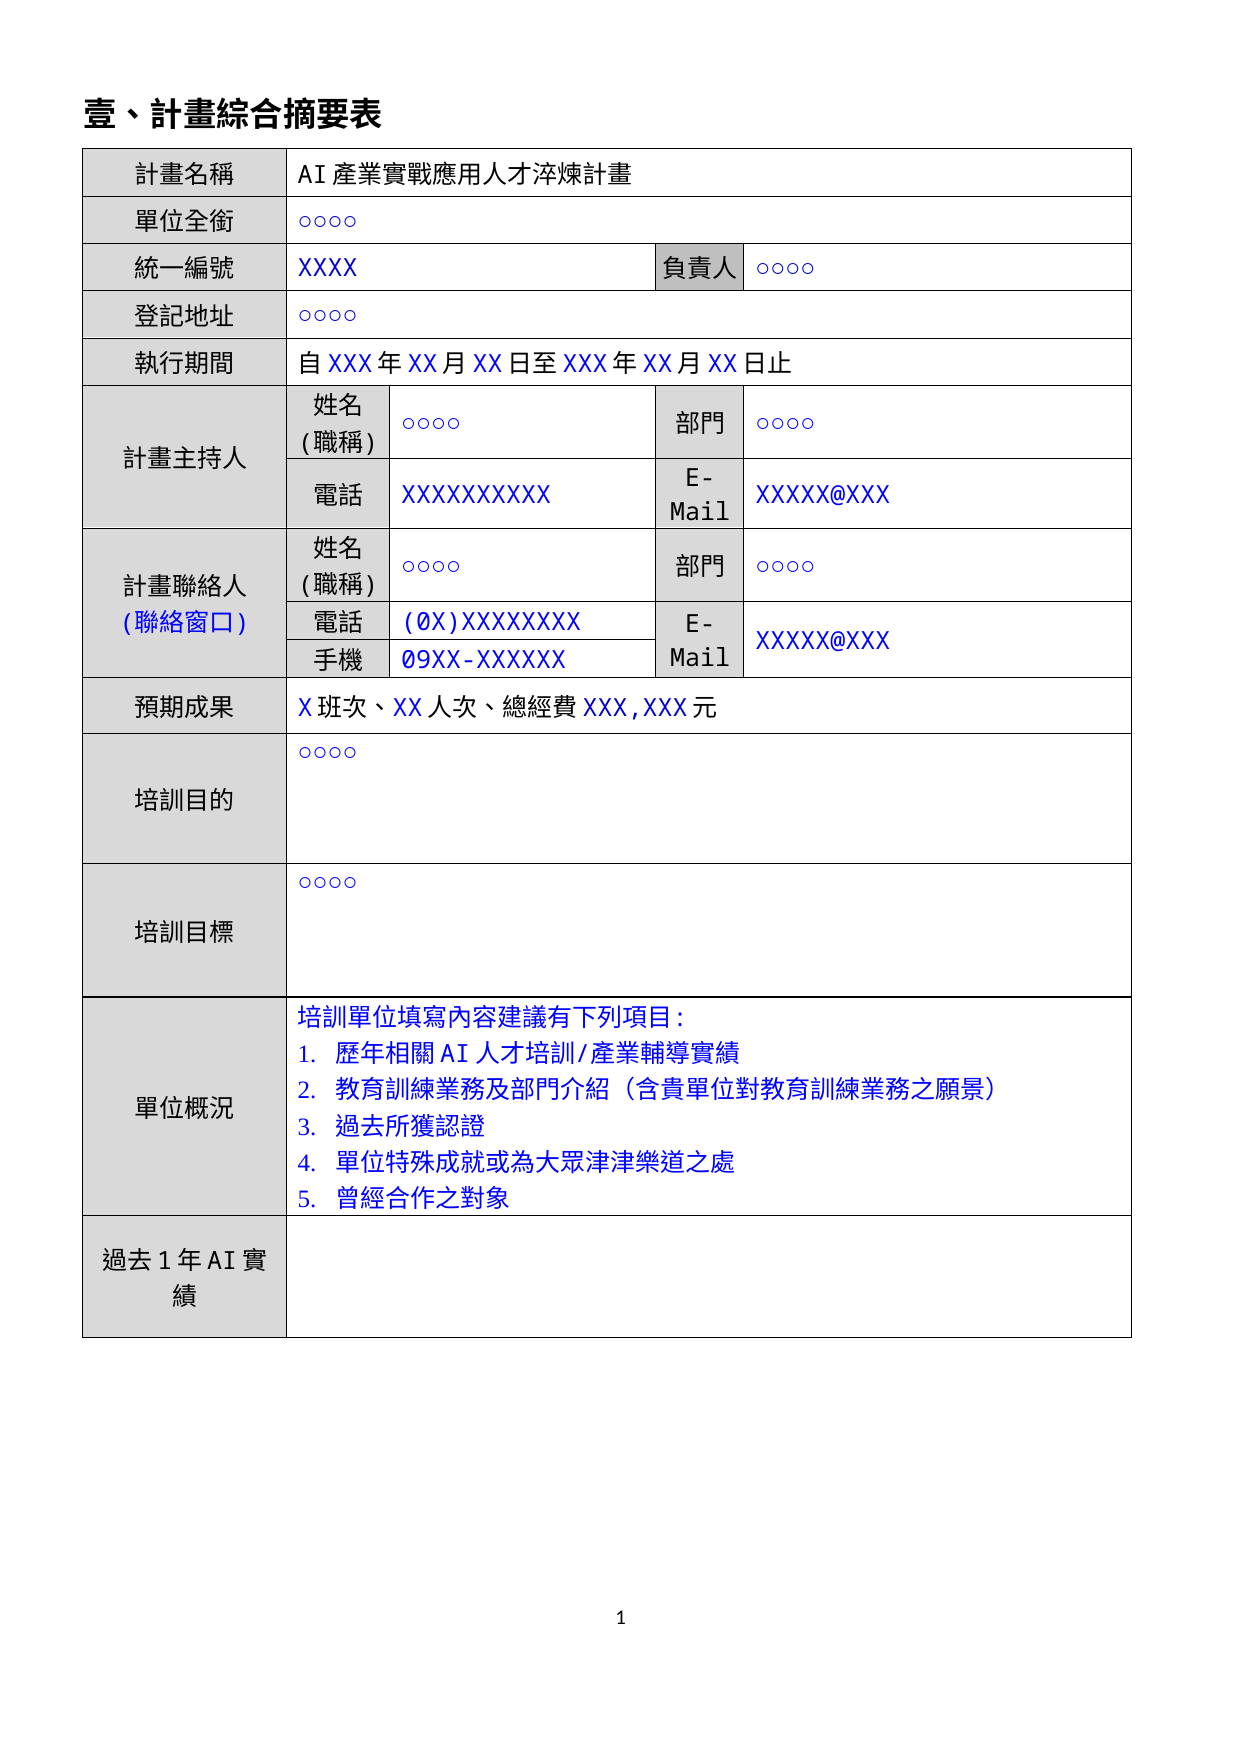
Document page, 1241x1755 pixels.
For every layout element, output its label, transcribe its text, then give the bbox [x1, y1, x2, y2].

table_cell 姓名 (職稱) [287, 529, 389, 601]
table_cell 培訓目的 [83, 734, 286, 863]
table_cell ○○○○ [287, 291, 1131, 337]
table_cell ○○○○ [287, 197, 1131, 243]
table_cell ○○○○ [744, 529, 1131, 601]
table_cell XXXXX@XXX [744, 459, 1131, 527]
table_cell XXXXX@XXX [744, 602, 1131, 677]
table_cell X班次、XX人次、總經費XXX,XXX元 [287, 678, 1131, 733]
table_cell 過去1年AI實績 [83, 1216, 286, 1337]
table_cell 部門 [656, 529, 743, 601]
table_cell 單位全銜 [83, 197, 286, 243]
table_cell 電話 [287, 459, 389, 527]
table_cell XXXXXXXXXX [390, 459, 655, 527]
table_cell [287, 1216, 1131, 1337]
table_cell 執行期間 [83, 339, 286, 385]
table_cell E-Mail [656, 602, 743, 677]
table_cell 自XXX年XX月XX日至XXX年XX月XX日止 [287, 339, 1131, 385]
table_cell 統一編號 [83, 244, 286, 290]
table_cell ○○○○ [287, 864, 1131, 996]
table_cell 預期成果 [83, 678, 286, 733]
table_cell ○○○○ [390, 529, 655, 601]
table_cell 計畫主持人 [83, 386, 286, 527]
table_header AI產業實戰應用人才淬煉計畫 [287, 149, 1131, 196]
table_cell 登記地址 [83, 291, 286, 337]
table_cell ○○○○ [287, 734, 1131, 863]
table_cell 培訓單位填寫內容建議有下列項目: 歷年相關AI人才培訓/產業輔導實績 教育訓練業務及部門介紹（含貴單位對教育訓練業務之願景） 過去所獲認證 單位特殊成就或為大眾津津樂道之處 曾經合作之對象 [287, 998, 1131, 1215]
table_cell 電話 [287, 602, 389, 639]
table_cell E-Mail [656, 459, 743, 527]
table_cell 單位概況 [83, 998, 286, 1215]
table_cell 部門 [656, 386, 743, 458]
table_cell 培訓目標 [83, 864, 286, 996]
table_cell ○○○○ [744, 244, 1131, 290]
table_cell 手機 [287, 640, 389, 677]
table_cell XXXX [287, 244, 655, 290]
table_cell 負責人 [656, 244, 743, 290]
table_cell 計畫聯絡人 (聯絡窗口) [83, 529, 286, 677]
table_cell ○○○○ [744, 386, 1131, 458]
table_cell ○○○○ [390, 386, 655, 458]
table_cell 09XX-XXXXXX [390, 640, 655, 677]
table_header 計畫名稱 [83, 149, 286, 196]
table_cell 姓名 (職稱) [287, 386, 389, 458]
subtitle 壹、計畫綜合摘要表 [83, 87, 1128, 136]
table_cell (0X)XXXXXXXX [390, 602, 655, 639]
